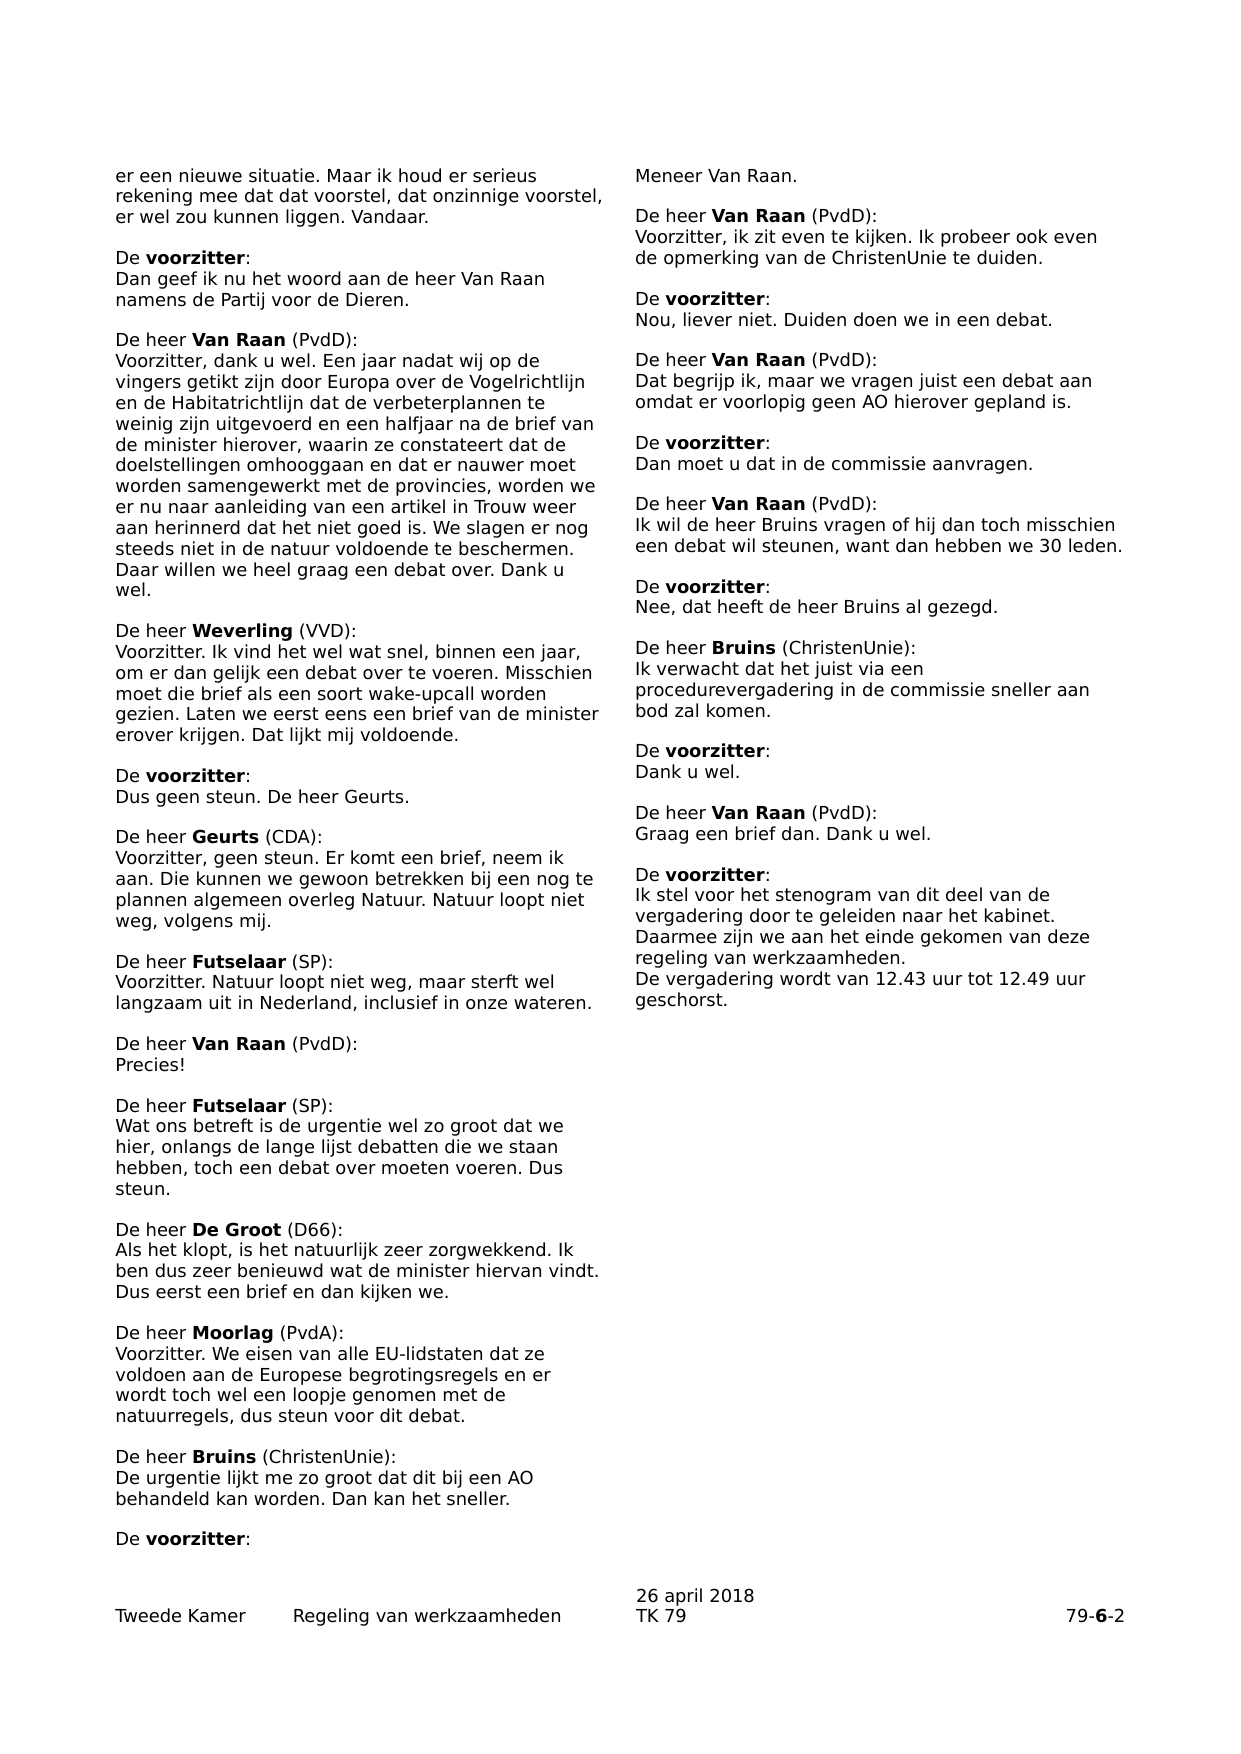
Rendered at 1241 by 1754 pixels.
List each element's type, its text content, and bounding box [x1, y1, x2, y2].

text Voorzitter, dank u wel. Een jaar nadat wij op de vingers getikt zijn door Europa over de Vogelrichtlijn en de Habitatrichtlijn dat de verbeterplannen te weinig zijn uitgevoerd en een halfjaar na de brief van de minister hierover, waarin ze constateert dat de doelstellingen omhooggaan en dat er nauwer moet worden samengewerkt met de provincies, worden we er nu naar aanleiding van een artikel in Trouw weer aan herinnerd dat het niet goed is. We slagen er nog steeds niet in de natuur voldoende te beschermen. Daar willen we heel graag een debat over. Dank u wel. [115, 351, 605, 601]
text er een nieuwe situatie. Maar ik houd er serieus rekening mee dat dat voorstel, dat onzinnige voorstel, er wel zou kunnen liggen. Vandaar. [115, 165, 605, 228]
text Precies! [115, 1054, 605, 1075]
text Dan geef ik nu het woord aan de heer Van Raan namens de Partij voor de Dieren. [115, 268, 605, 310]
text De heer Van Raan (PvdD): [635, 206, 1125, 227]
text De heer Futselaar (SP): [115, 951, 605, 972]
text De heer Futselaar (SP): [115, 1095, 605, 1116]
text Wat ons betreft is de urgentie wel zo groot dat we hier, onlangs de lange lijst debatten die we staan hebben, toch een debat over moeten voeren. Dus steun. [115, 1116, 605, 1199]
text De heer De Groot (D66): [115, 1219, 605, 1240]
text De heer Moorlag (PvdA): [115, 1323, 605, 1343]
text De voorzitter: [635, 741, 1125, 762]
text Voorzitter, geen steun. Er komt een brief, neem ik aan. Die kunnen we gewoon betrekken bij een nog te plannen algemeen overleg Natuur. Natuur loopt niet weg, volgens mij. [115, 848, 605, 931]
text De vergadering wordt van 12.43 uur tot 12.49 uur geschorst. [635, 968, 1125, 1010]
text De heer Van Raan (PvdD): [115, 1034, 605, 1054]
text De heer Bruins (ChristenUnie): [635, 638, 1125, 659]
text Voorzitter. Natuur loopt niet weg, maar sterft wel langzaam uit in Nederland, inclusief in onze wateren. [115, 972, 605, 1014]
text Voorzitter, ik zit even te kijken. Ik probeer ook even de opmerking van de ChristenUnie te duiden. [635, 227, 1125, 268]
text Dus geen steun. De heer Geurts. [115, 787, 605, 807]
text De voorzitter: [115, 1529, 605, 1550]
text De heer Van Raan (PvdD): [635, 350, 1125, 371]
text De voorzitter: [115, 766, 605, 787]
text Dank u wel. [635, 762, 1125, 783]
text De voorzitter: [635, 432, 1125, 453]
text Dan moet u dat in de commissie aanvragen. [635, 453, 1125, 474]
text De urgentie lijkt me zo groot dat dit bij een AO behandeld kan worden. Dan kan het sneller. [115, 1467, 605, 1509]
text Nou, liever niet. Duiden doen we in een debat. [635, 309, 1125, 330]
text Ik wil de heer Bruins vragen of hij dan toch misschien een debat wil steunen, want dan hebben we 30 leden. [635, 515, 1125, 556]
text De voorzitter: [635, 864, 1125, 885]
text De heer Bruins (ChristenUnie): [115, 1447, 605, 1467]
text Graag een brief dan. Dank u wel. [635, 823, 1125, 844]
text De heer Van Raan (PvdD): [115, 330, 605, 351]
text De heer Weverling (VVD): [115, 621, 605, 642]
text De voorzitter: [635, 576, 1125, 597]
text Als het klopt, is het natuurlijk zeer zorgwekkend. Ik ben dus zeer benieuwd wat de minister hiervan vindt. Dus eerst een brief en dan kijken we. [115, 1240, 605, 1303]
text Ik stel voor het stenogram van dit deel van de vergadering door te geleiden naar het kabinet. [635, 885, 1125, 927]
text Ik verwacht dat het juist via een procedurevergadering in de commissie sneller aan bod zal komen. [635, 659, 1125, 721]
text Daarmee zijn we aan het einde gekomen van deze regeling van werkzaamheden. [635, 927, 1125, 968]
text Voorzitter. We eisen van alle EU-lidstaten dat ze voldoen aan de Europese begrotingsregels en er wordt toch wel een loopje genomen met de natuurregels, dus steun voor dit debat. [115, 1343, 605, 1427]
text Voorzitter. Ik vind het wel wat snel, binnen een jaar, om er dan gelijk een debat over te voeren. Misschien moet die brief als een soort wake-upcall worden gezien. Laten we eerst eens een brief van de minister erover krijgen. Dat lijkt mij voldoende. [115, 642, 605, 746]
text De heer Geurts (CDA): [115, 827, 605, 848]
text De voorzitter: [115, 248, 605, 268]
text De voorzitter: [635, 288, 1125, 309]
text De heer Van Raan (PvdD): [635, 494, 1125, 515]
text Nee, dat heeft de heer Bruins al gezegd. [635, 597, 1125, 618]
text Dat begrijp ik, maar we vragen juist een debat aan omdat er voorlopig geen AO hierover gepland is. [635, 371, 1125, 412]
text De heer Van Raan (PvdD): [635, 803, 1125, 823]
text Meneer Van Raan. [635, 165, 1125, 186]
